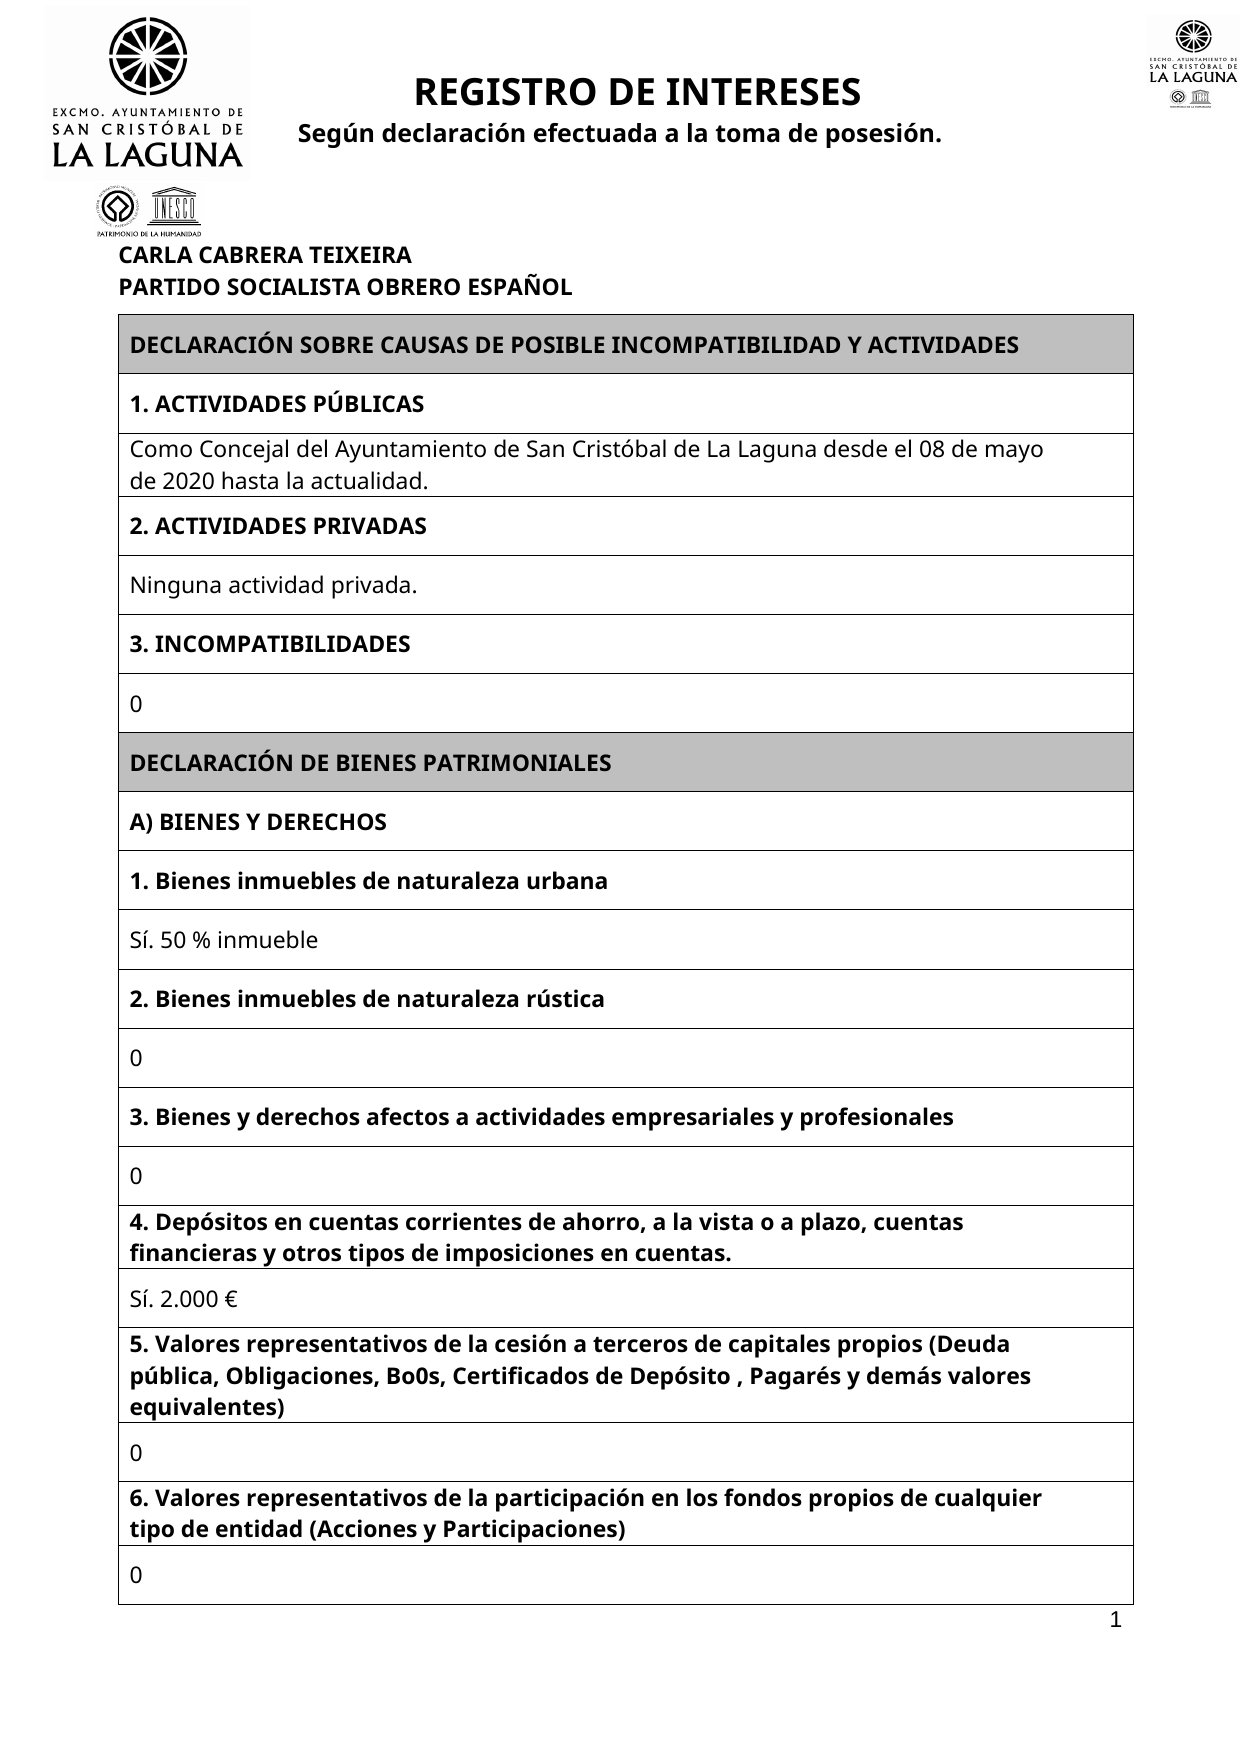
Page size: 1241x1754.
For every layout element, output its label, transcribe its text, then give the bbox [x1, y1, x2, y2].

table_cell Sí. 2.000 € [119, 1269, 1133, 1327]
table_cell 3. Bienes y derechos afectos a actividades empresariales y profesionales [119, 1088, 1133, 1146]
table_cell Como Concejal del Ayuntamiento de San Cristóbal de La Laguna desde el 08 de mayo de 2020 hasta la actualidad. [119, 434, 1133, 496]
table_cell 6. Valores representativos de la participación en los fondos propios de cualquier tipo de entidad (Acciones y Participaciones) [119, 1482, 1133, 1545]
text PARTIDO SOCIALISTA OBRERO ESPAÑOL [118, 271, 1126, 302]
table_cell 5. Valores representativos de la cesión a terceros de capitales propios (Deuda pública, Obligaciones, Bo0s, Certificados de Depósito , Pagarés y demás valores equivalentes) [119, 1328, 1133, 1422]
table_cell 1. ACTIVIDADES PÚBLICAS [119, 374, 1133, 432]
table_cell DECLARACIÓN DE BIENES PATRIMONIALES [119, 733, 1133, 791]
text CARLA CABRERA TEIXEIRA [118, 215, 1126, 271]
table_cell 0 [119, 1029, 1133, 1087]
table_cell Ninguna actividad privada. [119, 556, 1133, 614]
table_cell 0 [119, 674, 1133, 732]
table_cell 1. Bienes inmuebles de naturaleza urbana [119, 851, 1133, 909]
table_cell Sí. 50 % inmueble [119, 910, 1133, 968]
table_cell 2. ACTIVIDADES PRIVADAS [119, 497, 1133, 555]
table_cell 3. INCOMPATIBILIDADES [119, 615, 1133, 673]
table_header DECLARACIÓN SOBRE CAUSAS DE POSIBLE INCOMPATIBILIDAD Y ACTIVIDADES [119, 315, 1133, 373]
table_cell 2. Bienes inmuebles de naturaleza rústica [119, 970, 1133, 1027]
table_cell 0 [119, 1147, 1133, 1205]
table_cell 4. Depósitos en cuentas corrientes de ahorro, a la vista o a plazo, cuentas financieras y otros tipos de imposiciones en cuentas. [119, 1206, 1133, 1268]
table_cell 0 [119, 1423, 1133, 1481]
table_cell 0 [119, 1546, 1133, 1604]
table_cell A) BIENES Y DERECHOS [119, 792, 1133, 850]
